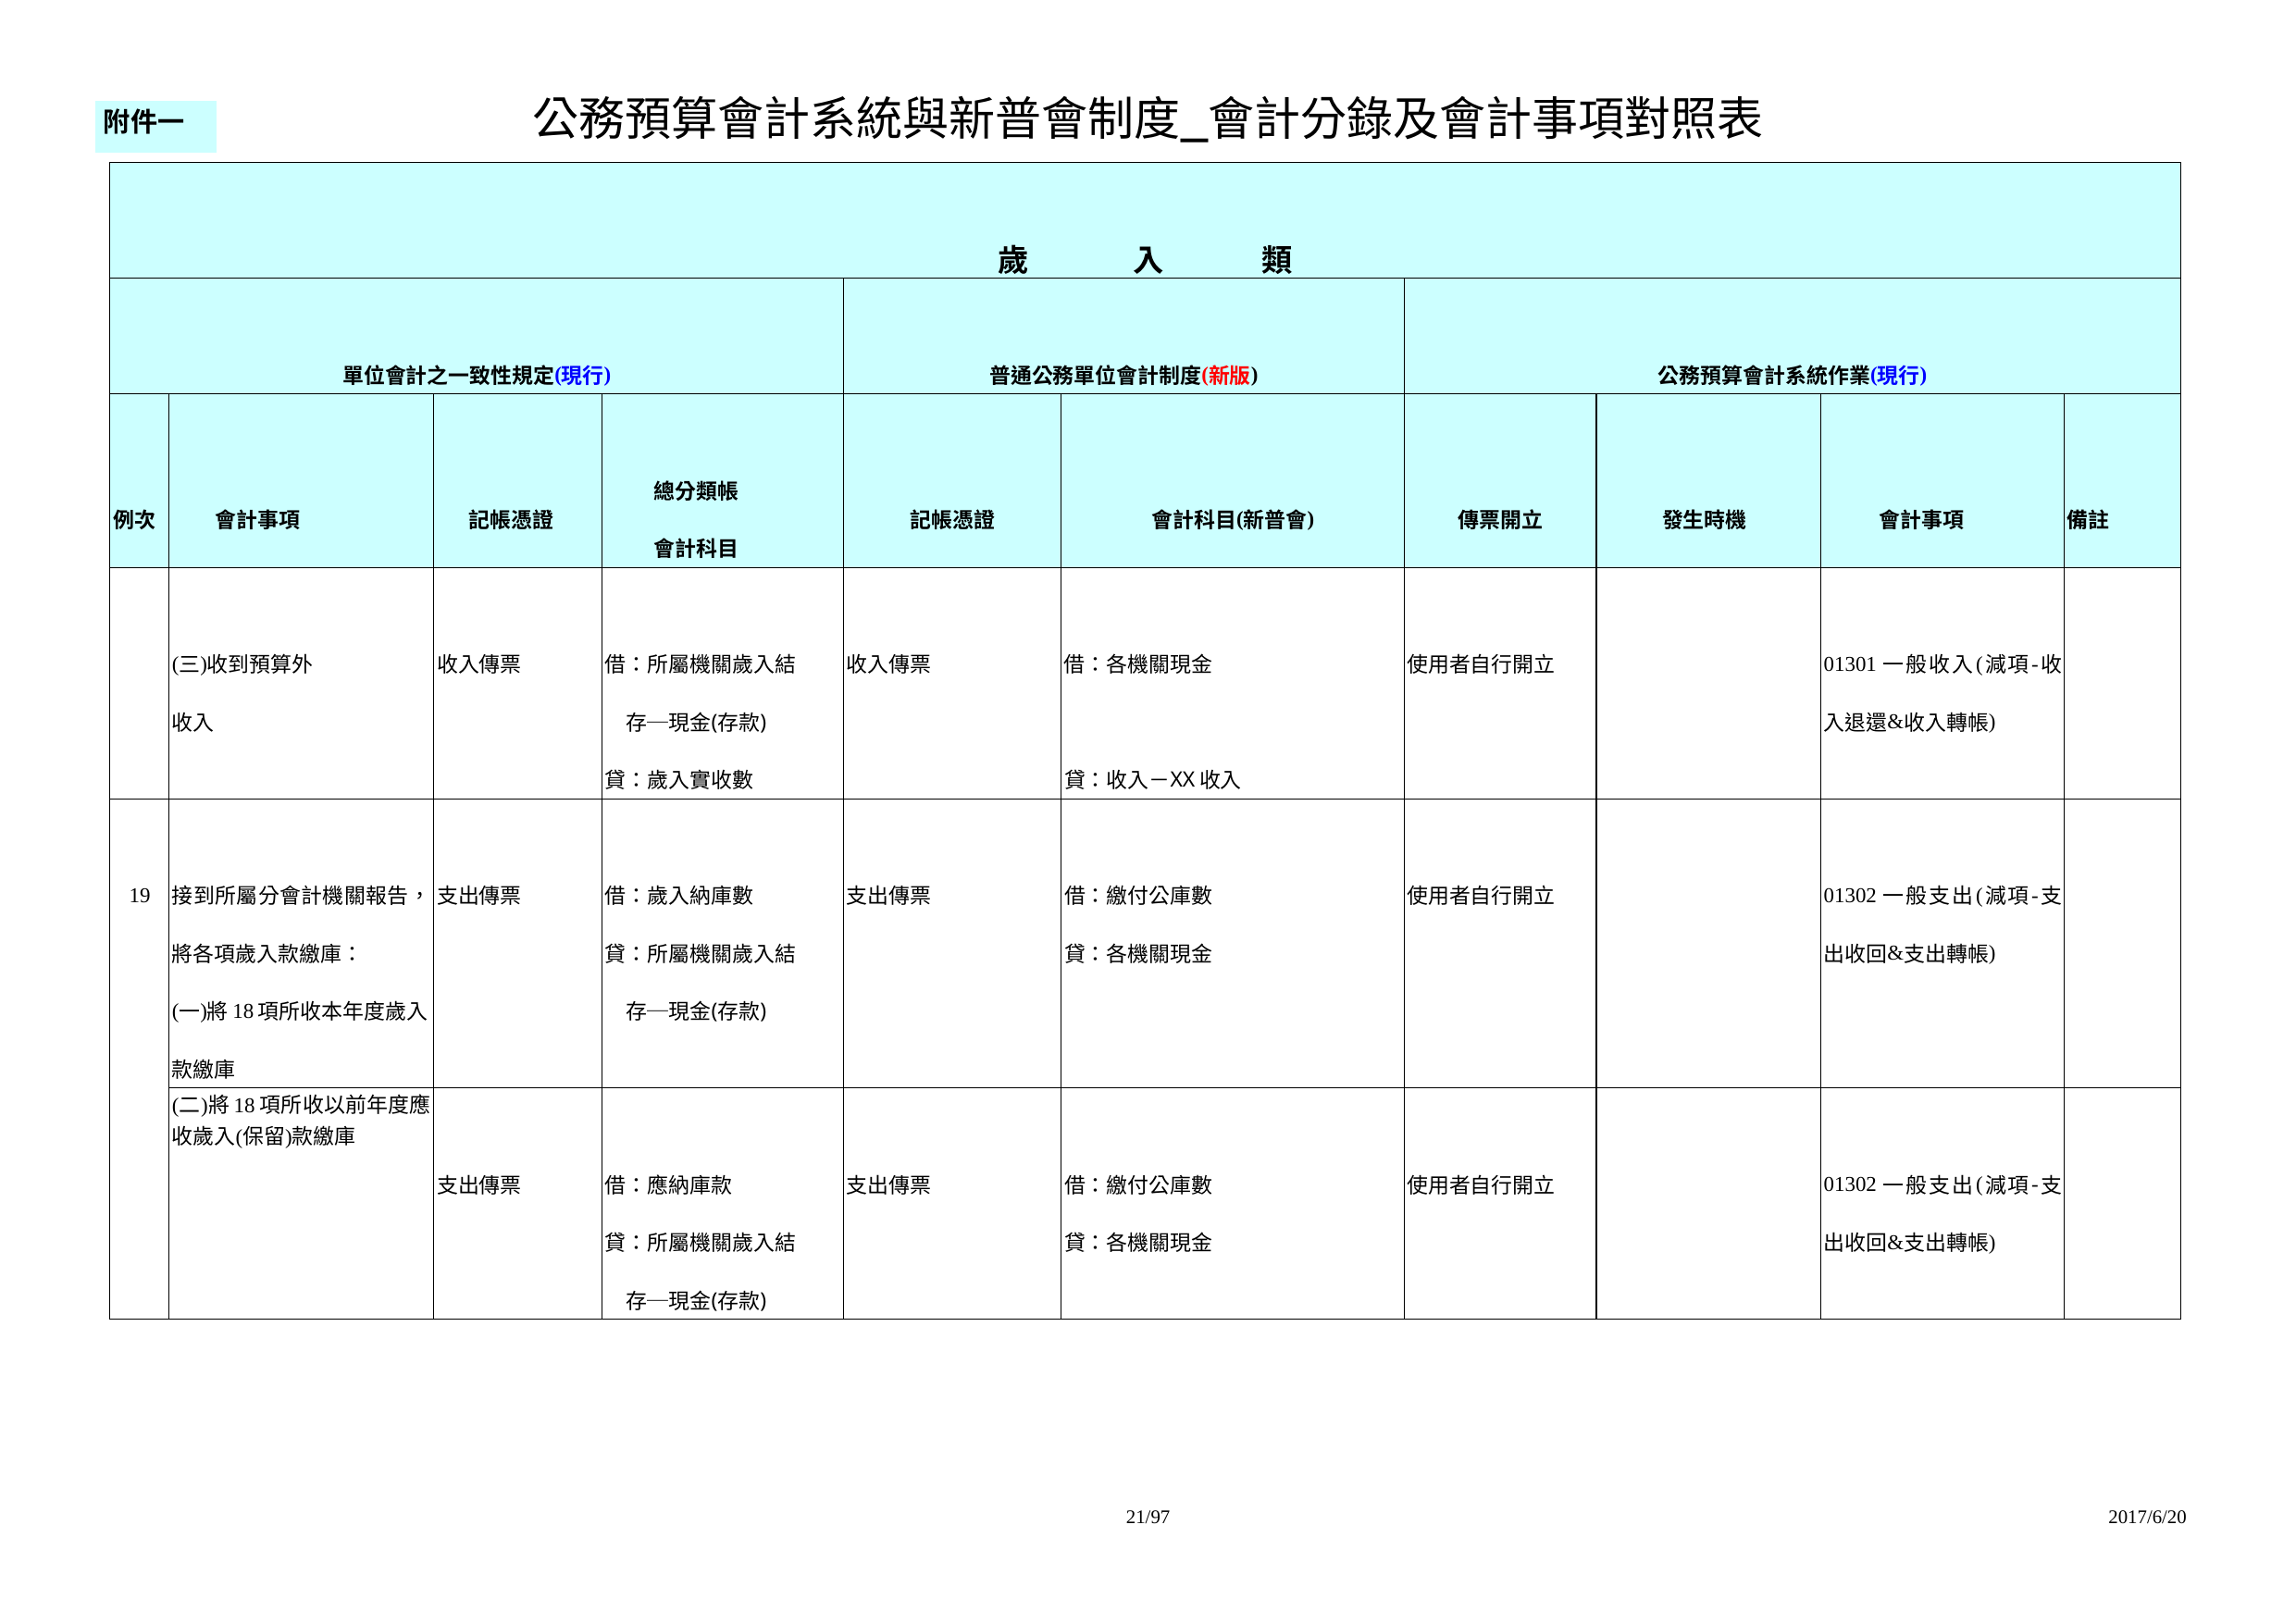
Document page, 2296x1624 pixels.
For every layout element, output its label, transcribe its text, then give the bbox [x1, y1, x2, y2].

table_cell [2181, 799, 2186, 1087]
table_cell [110, 568, 168, 799]
table_cell 使用者自行開立 [1405, 800, 1595, 1087]
table_cell 01302一般支出(減項-支出收回&支出轉帳) [1821, 1088, 2064, 1319]
table_cell 會計事項 [1821, 394, 2064, 567]
table_cell 傳票開立 [1405, 394, 1595, 567]
table_cell 借：所屬機關歲入結 存─現金(存款) 貸：歲入實收數 [602, 568, 843, 799]
table_cell [2181, 393, 2186, 567]
table_cell [1597, 568, 1820, 799]
table_cell 支出傳票 [844, 800, 1061, 1087]
table_cell [1597, 1088, 1820, 1319]
table_cell 使用者自行開立 [1405, 1088, 1595, 1319]
table_cell [2065, 800, 2180, 1087]
table_cell (二)將18項所收以前年度應收歲入(保留)款繳庫 [169, 1088, 433, 1319]
table_cell 會計科目(新普會) [1061, 394, 1404, 567]
table_cell 01301一般收入(減項-收入退還&收入轉帳) [1821, 568, 2064, 799]
table_header 歲 入 類 [110, 163, 2180, 278]
table_cell [2181, 567, 2186, 799]
table_cell 借：繳付公庫數 貸：各機關現金 [1061, 800, 1404, 1087]
table_cell [2181, 1087, 2186, 1319]
table_cell [2065, 568, 2180, 799]
table_cell 收入傳票 [844, 568, 1061, 799]
table_cell [1597, 800, 1820, 1087]
table_header 歲 入 類 [95, 101, 217, 153]
table_cell 普通公務單位會計制度(新版) [844, 279, 1404, 393]
table_cell (三)收到預算外 收入 [169, 568, 433, 799]
table_cell 公務預算會計系統作業(現行) [1405, 279, 2180, 393]
table_cell 支出傳票 [434, 1088, 602, 1319]
table_cell 收入傳票 [434, 568, 602, 799]
table_cell 總分類帳 會計科目 [602, 394, 843, 567]
table_cell 接到所屬分會計機關報告，將各項歲入款繳庫： (一)將18項所收本年度歲入款繳庫 [169, 800, 433, 1087]
table_cell 單位會計之一致性規定(現行) [110, 279, 843, 393]
table_cell 備註 [2065, 394, 2180, 567]
table_cell 例次 [110, 394, 168, 567]
table_cell 記帳憑證 [434, 394, 602, 567]
table_cell 使用者自行開立 [1405, 568, 1595, 799]
table_cell 會計事項 [169, 394, 433, 567]
table_cell 支出傳票 [434, 800, 602, 1087]
table_cell 借：歲入納庫數 貸：所屬機關歲入結 存─現金(存款) [602, 800, 843, 1087]
table_cell 借：應納庫款 貸：所屬機關歲入結 存─現金(存款) [602, 1088, 843, 1319]
table_cell [2065, 1088, 2180, 1319]
table_cell 發生時機 [1597, 394, 1820, 567]
table_cell 借：各機關現金 貸：收入－XX收入 [1061, 568, 1404, 799]
table_cell 01302一般支出(減項-支出收回&支出轉帳) [1821, 800, 2064, 1087]
table_cell 支出傳票 [844, 1088, 1061, 1319]
table_header [2181, 162, 2186, 278]
table_cell 19 [110, 800, 168, 1319]
table_cell 借：繳付公庫數 貸：各機關現金 [1061, 1088, 1404, 1319]
table_cell [2181, 278, 2186, 393]
table_cell 記帳憑證 [844, 394, 1061, 567]
